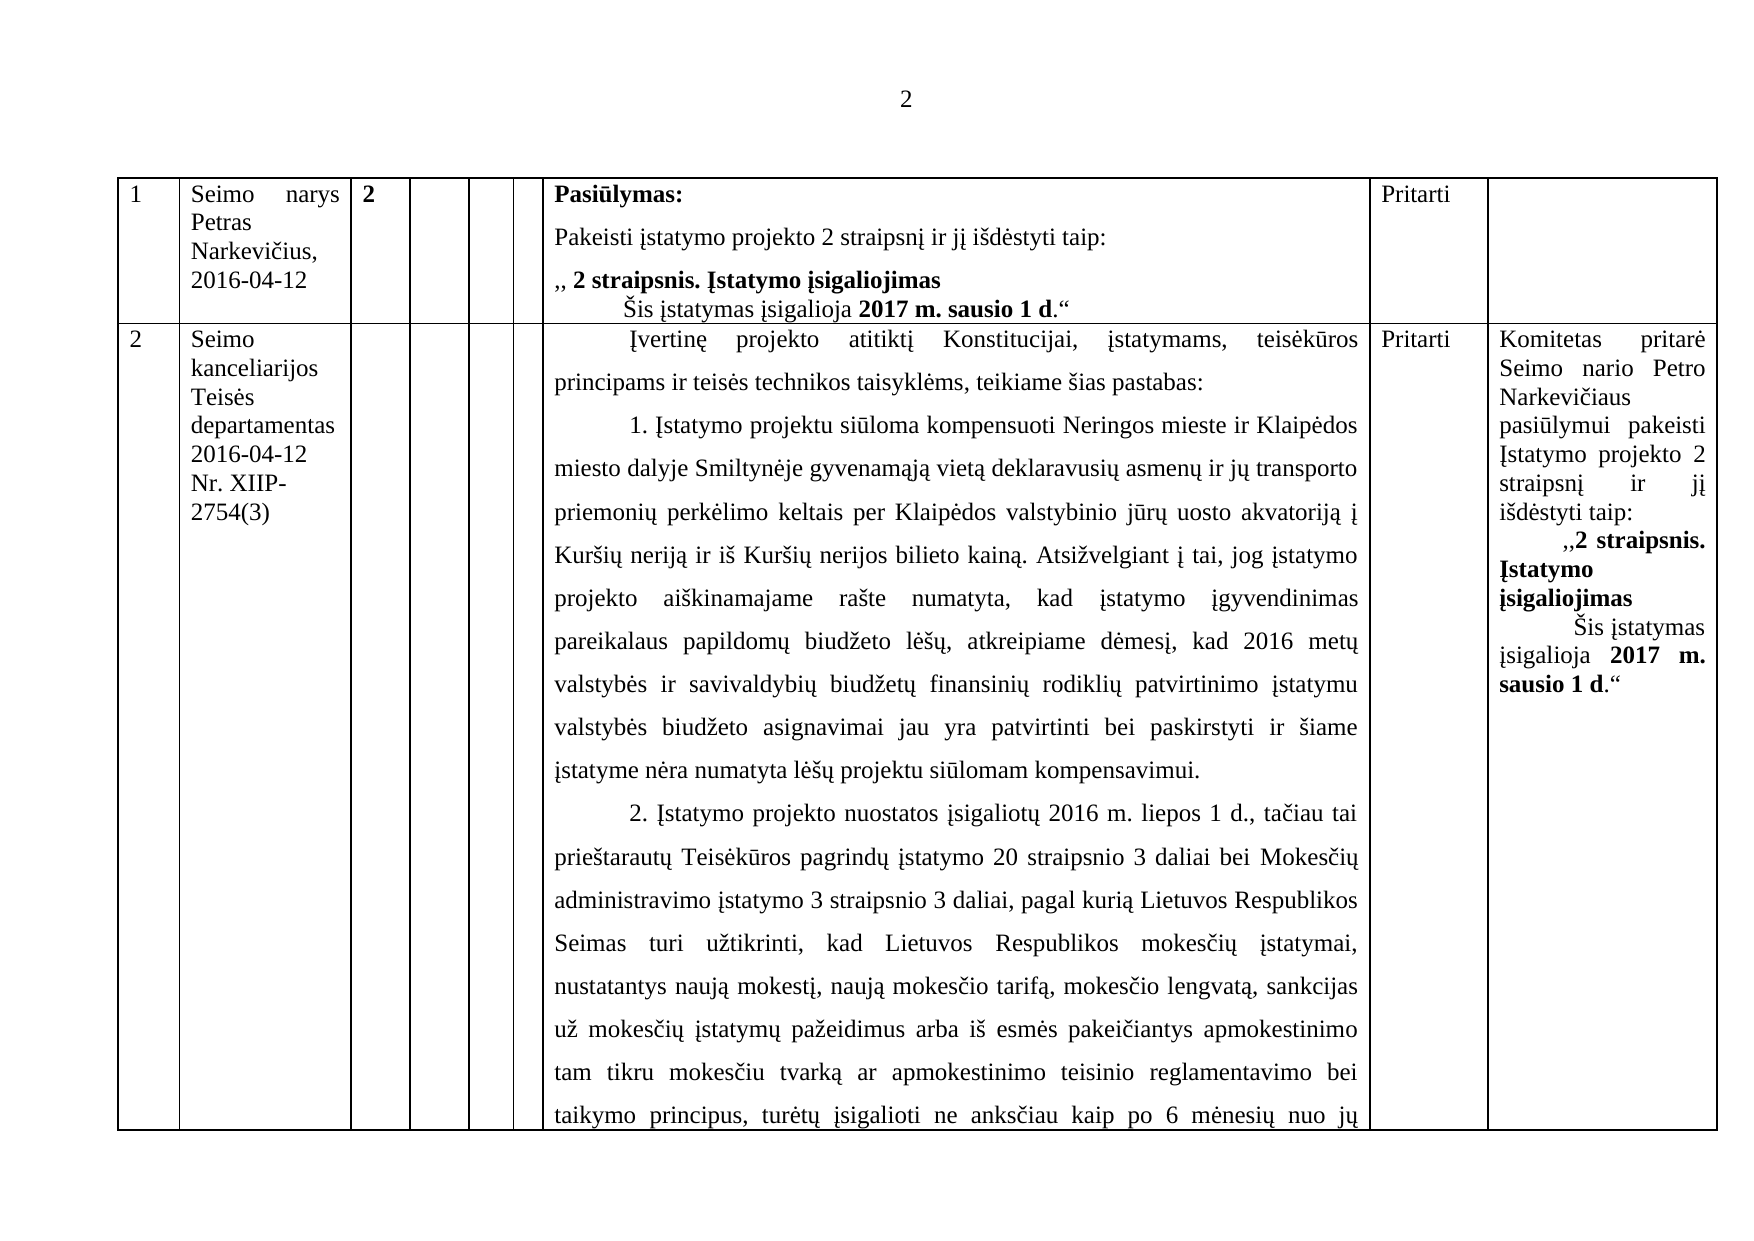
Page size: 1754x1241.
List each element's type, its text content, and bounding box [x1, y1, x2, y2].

table_cell Seimo narys Petras Narkevičius, 2016-04-12 [180, 179, 350, 322]
table_cell [352, 324, 409, 1129]
table_cell Pritarti [1371, 179, 1487, 322]
table_cell 1 [119, 179, 179, 322]
table_cell [411, 179, 468, 322]
table_cell 2 [352, 179, 409, 322]
table_cell [1489, 179, 1716, 322]
table_cell [470, 324, 513, 1129]
table_cell [514, 179, 542, 322]
table_cell Seimo kanceliarijos Teisės departamentas 2016-04-12 Nr. XIIP-2754(3) [180, 324, 350, 1129]
table_cell [470, 179, 513, 322]
table_cell Komitetas pritarė Seimo nario Petro Narkevičiaus pasiūlymui pakeisti Įstatymo projekto 2 straipsnį ir jį išdėstyti taip: ,,2 straipsnis. Įstatymo įsigaliojimas Šis įstatymas įsigalioja 2017 m. sausio 1 d.“ [1489, 324, 1716, 1129]
table_cell Pasiūlymas: Pakeisti įstatymo projekto 2 straipsnį ir jį išdėstyti taip: ,, 2 straipsnis. Įstatymo įsigaliojimas Šis įstatymas įsigalioja 2017 m. sausio 1 d.“ [544, 179, 1369, 322]
table_cell Įvertinę projekto atitiktį Konstitucijai, įstatymams, teisėkūros principams ir teisės technikos taisyklėms, teikiame šias pastabas: 1. Įstatymo projektu siūloma kompensuoti Neringos mieste ir Klaipėdos miesto dalyje Smiltynėje gyvenamąją vietą deklaravusių asmenų ir jų transporto priemonių perkėlimo keltais per Klaipėdos valstybinio jūrų uosto akvatoriją į Kuršių neriją ir iš Kuršių nerijos bilieto kainą. Atsižvelgiant į tai, jog įstatymo projekto aiškinamajame rašte numatyta, kad įstatymo įgyvendinimas pareikalaus papildomų biudžeto lėšų, atkreipiame dėmesį, kad 2016 metų valstybės ir savivaldybių biudžetų finansinių rodiklių patvirtinimo įstatymu valstybės biudžeto asignavimai jau yra patvirtinti bei paskirstyti ir šiame įstatyme nėra numatyta lėšų projektu siūlomam kompensavimui. 2. Įstatymo projekto nuostatos įsigaliotų 2016 m. liepos 1 d., tačiau tai prieštarautų Teisėkūros pagrindų įstatymo 20 straipsnio 3 daliai bei Mokesčių administravimo įstatymo 3 straipsnio 3 daliai, pagal kurią Lietuvos Respublikos Seimas turi užtikrinti, kad Lietuvos Respublikos mokesčių įstatymai, nustatantys naują mokestį, naują mokesčio tarifą, mokesčio lengvatą, sankcijas už mokesčių įstatymų pažeidimus arba iš esmės pakeičiantys apmokestinimo tam tikru mokesčiu tvarką ar apmokestinimo teisinio reglamentavimo bei taikymo principus, turėtų įsigalioti ne anksčiau kaip po 6 mėnesių nuo jų [544, 324, 1369, 1129]
table_cell 2 [119, 324, 179, 1129]
table_cell [411, 324, 468, 1129]
table_cell [514, 324, 542, 1129]
table_cell Pritarti [1371, 324, 1487, 1129]
